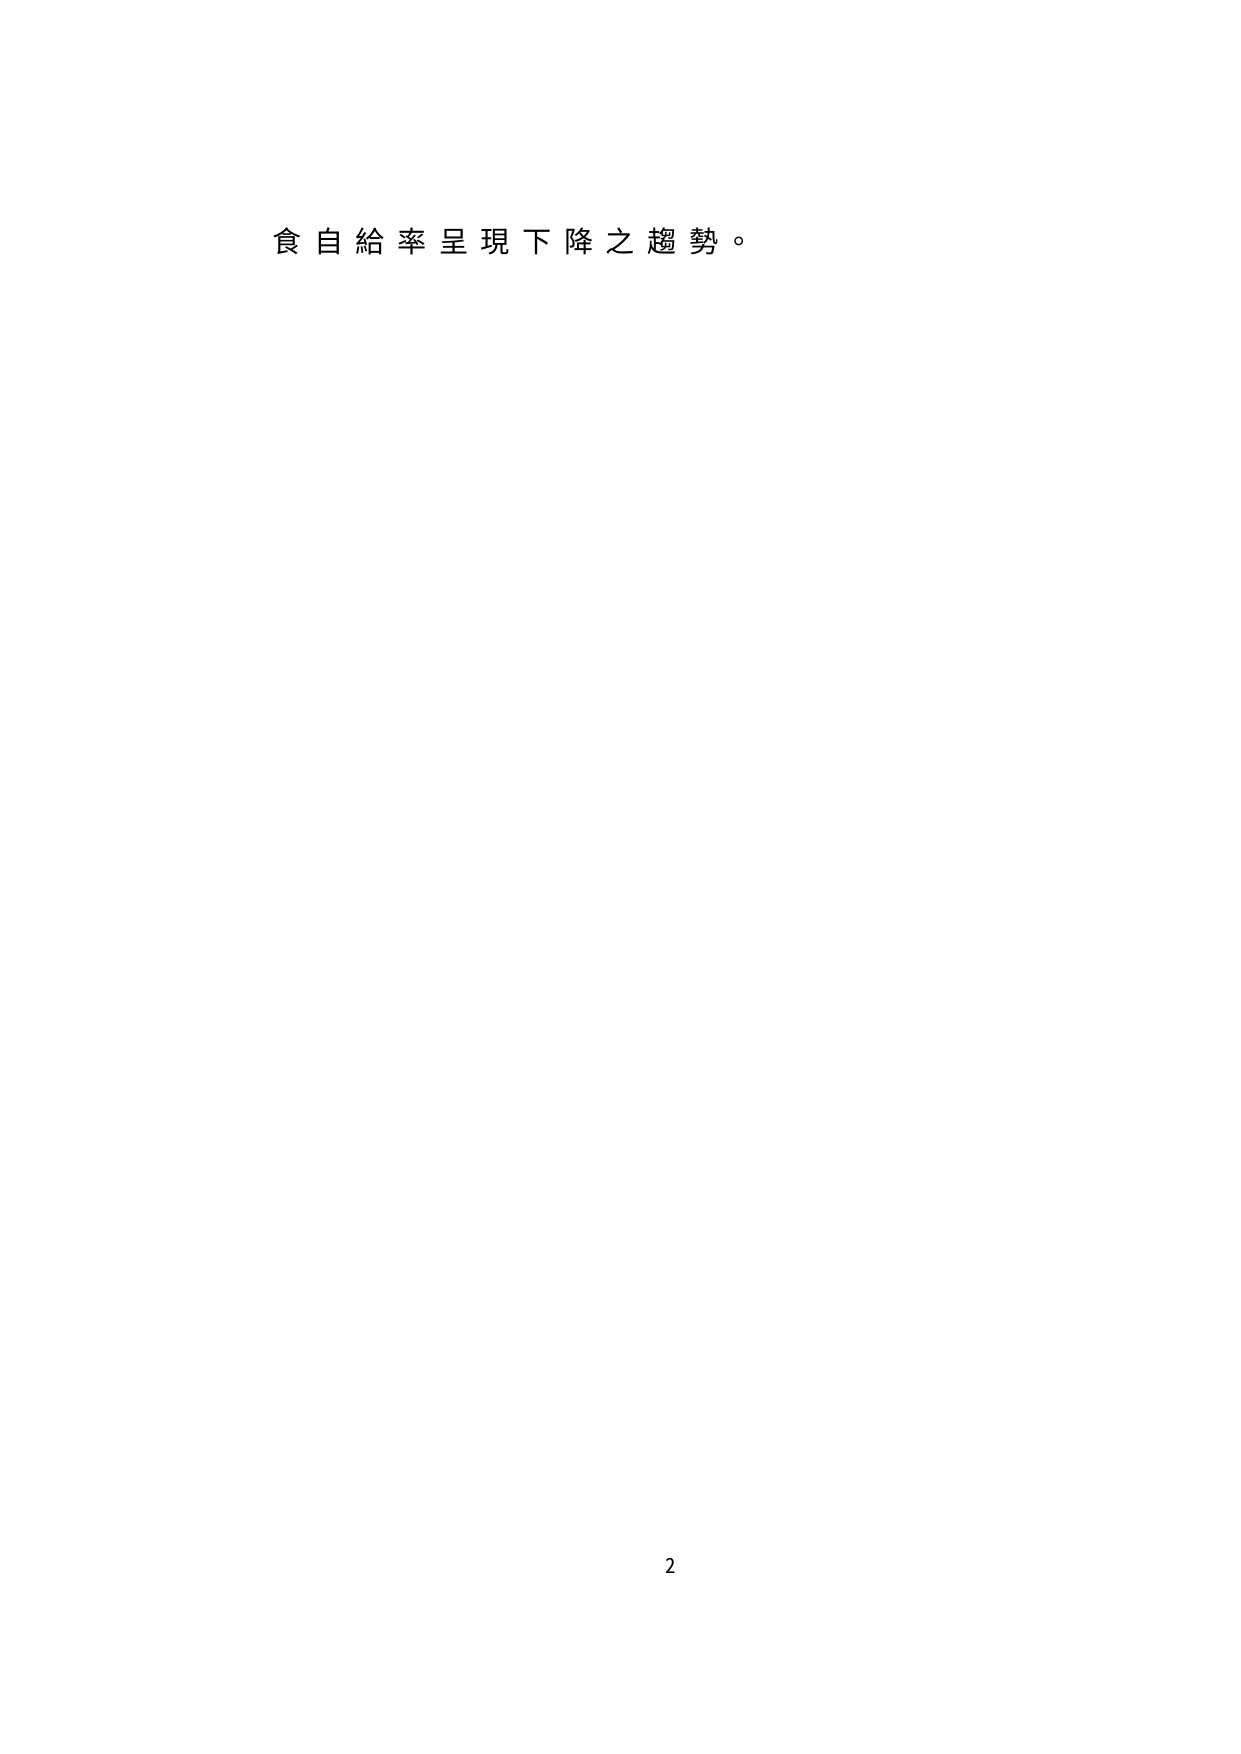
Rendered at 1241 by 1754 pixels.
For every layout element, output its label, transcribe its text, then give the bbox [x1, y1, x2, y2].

text 食自給率呈現下降之趨勢。 [242, 198, 1058, 261]
